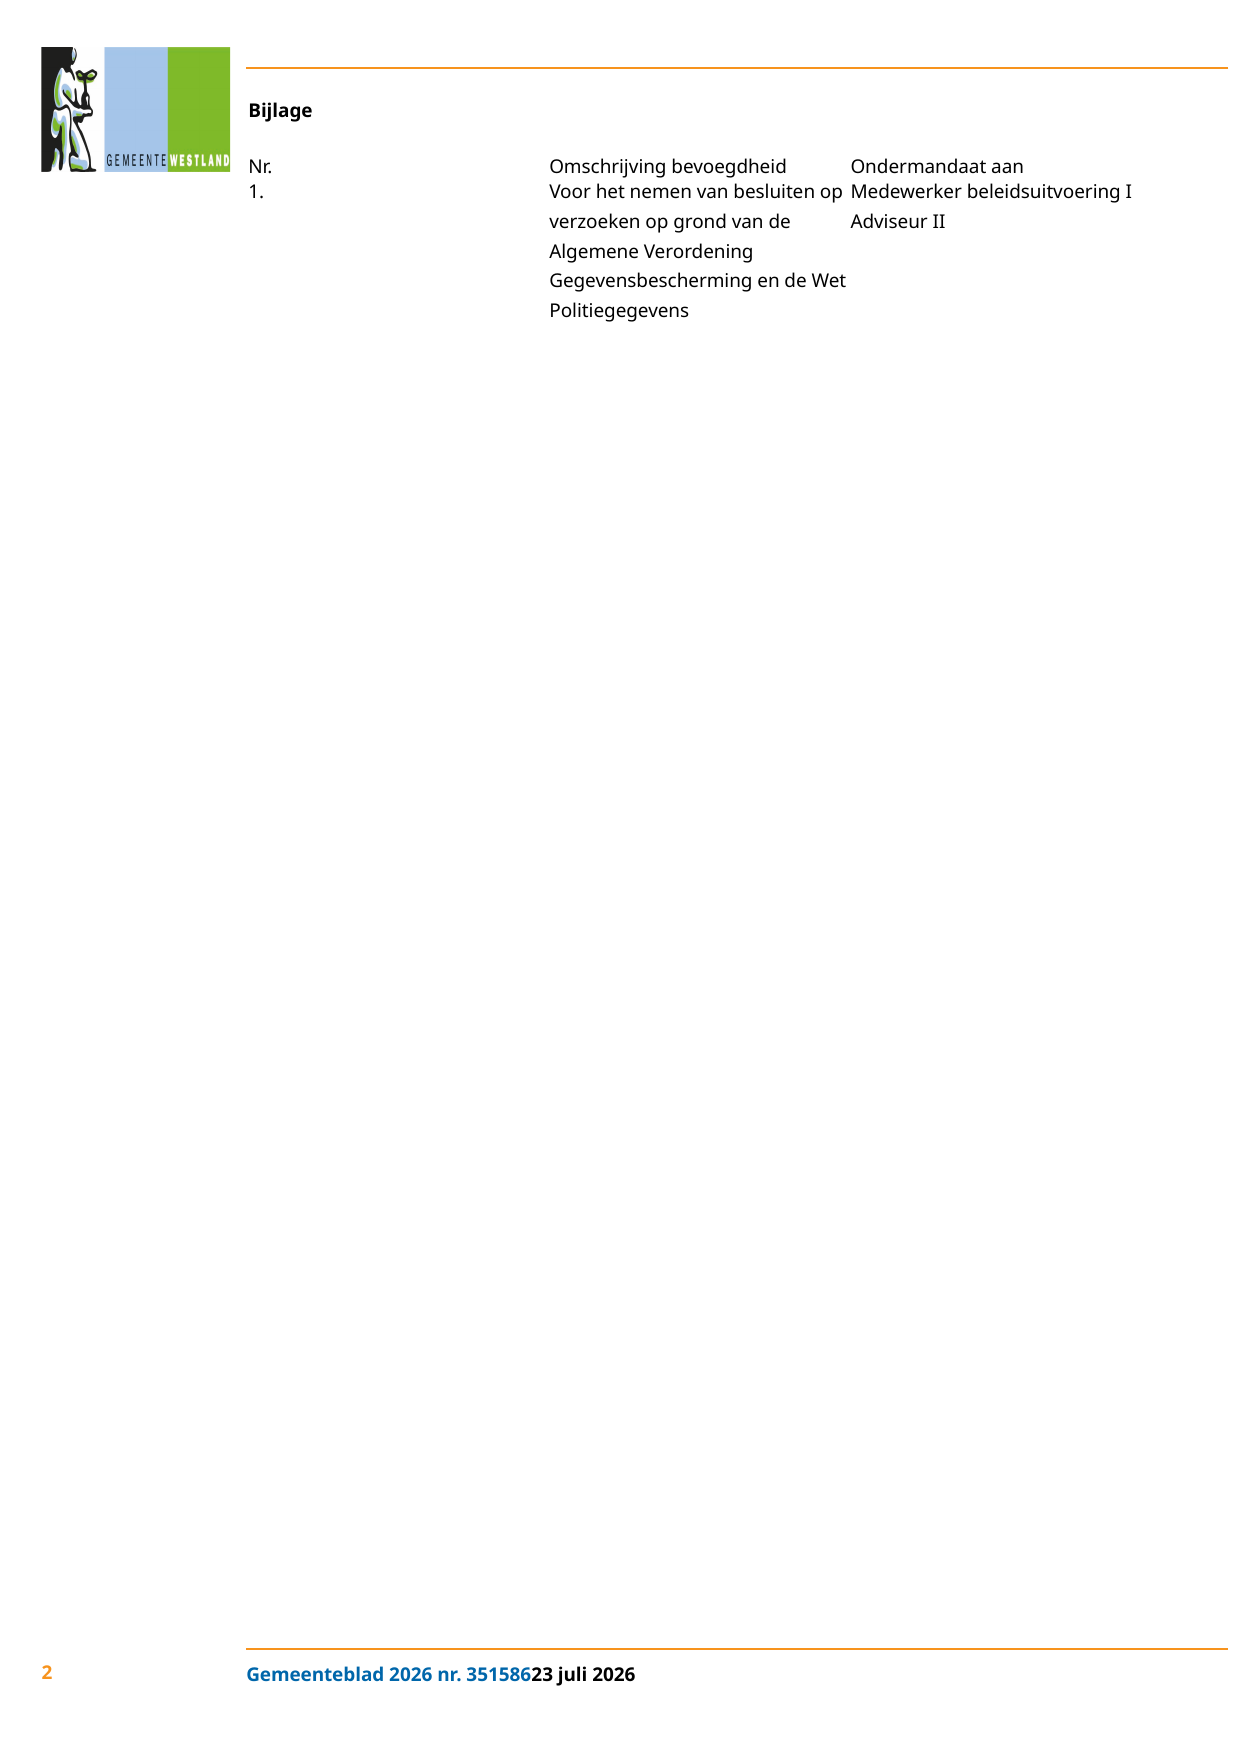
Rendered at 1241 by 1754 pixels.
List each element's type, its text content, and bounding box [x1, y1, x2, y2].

table_header Omschrijving bevoegdheid [549, 153, 850, 179]
picture [41, 47, 231, 172]
table_cell Voor het nemen van besluiten op verzoeken op grond van de Algemene Verordening Gegevensbescherming en de Wet Politiegegevens [549, 179, 850, 323]
table_header Nr. [248, 153, 549, 179]
table_header Ondermandaat aan [850, 153, 1152, 179]
text Bijlage [248, 95, 1152, 123]
table_cell 1. [248, 179, 549, 323]
table_cell Medewerker beleidsuitvoering I Adviseur II [850, 179, 1152, 323]
